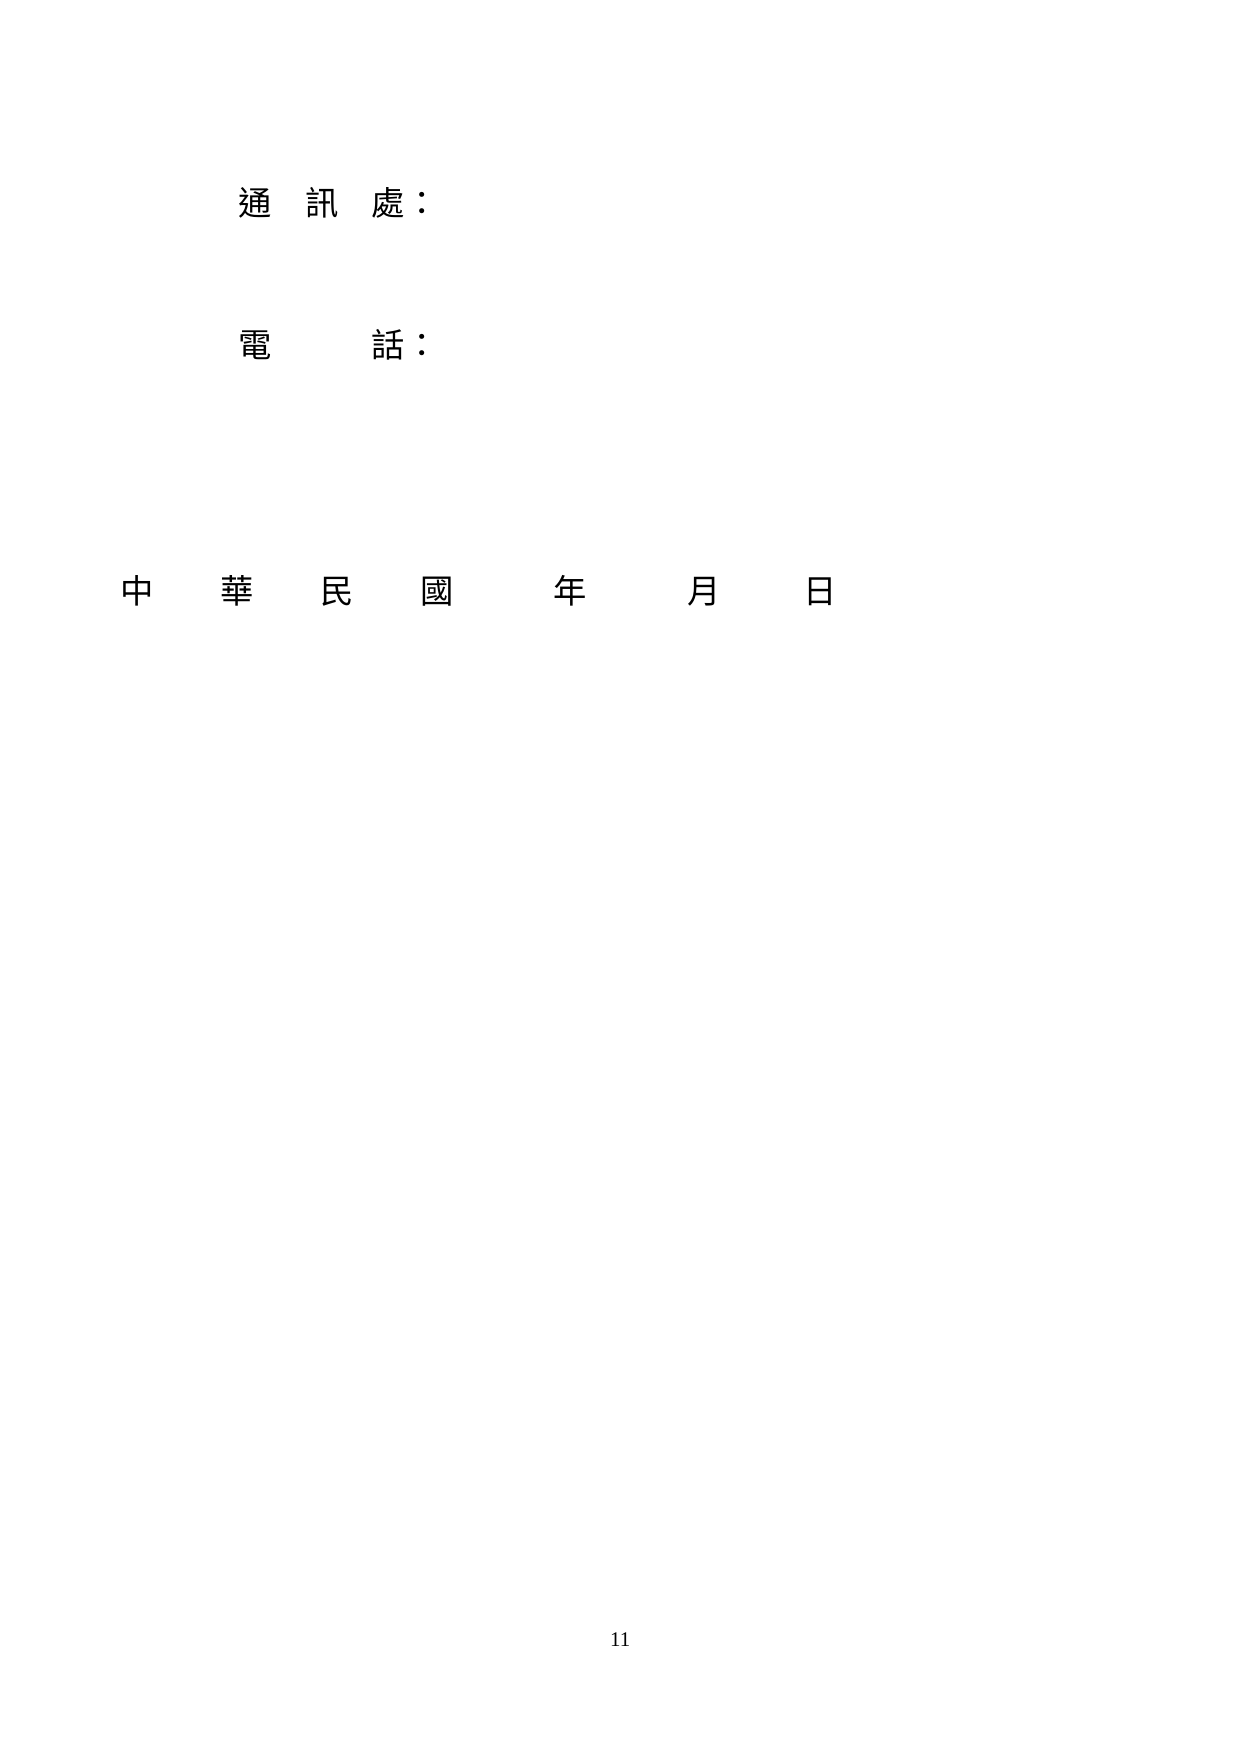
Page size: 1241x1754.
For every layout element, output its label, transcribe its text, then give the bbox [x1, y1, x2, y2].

text 中 華 民 國 年 月 日 [120, 565, 1120, 613]
text 電 話： [238, 249, 1120, 367]
text 通 訊 處： [238, 108, 1120, 225]
